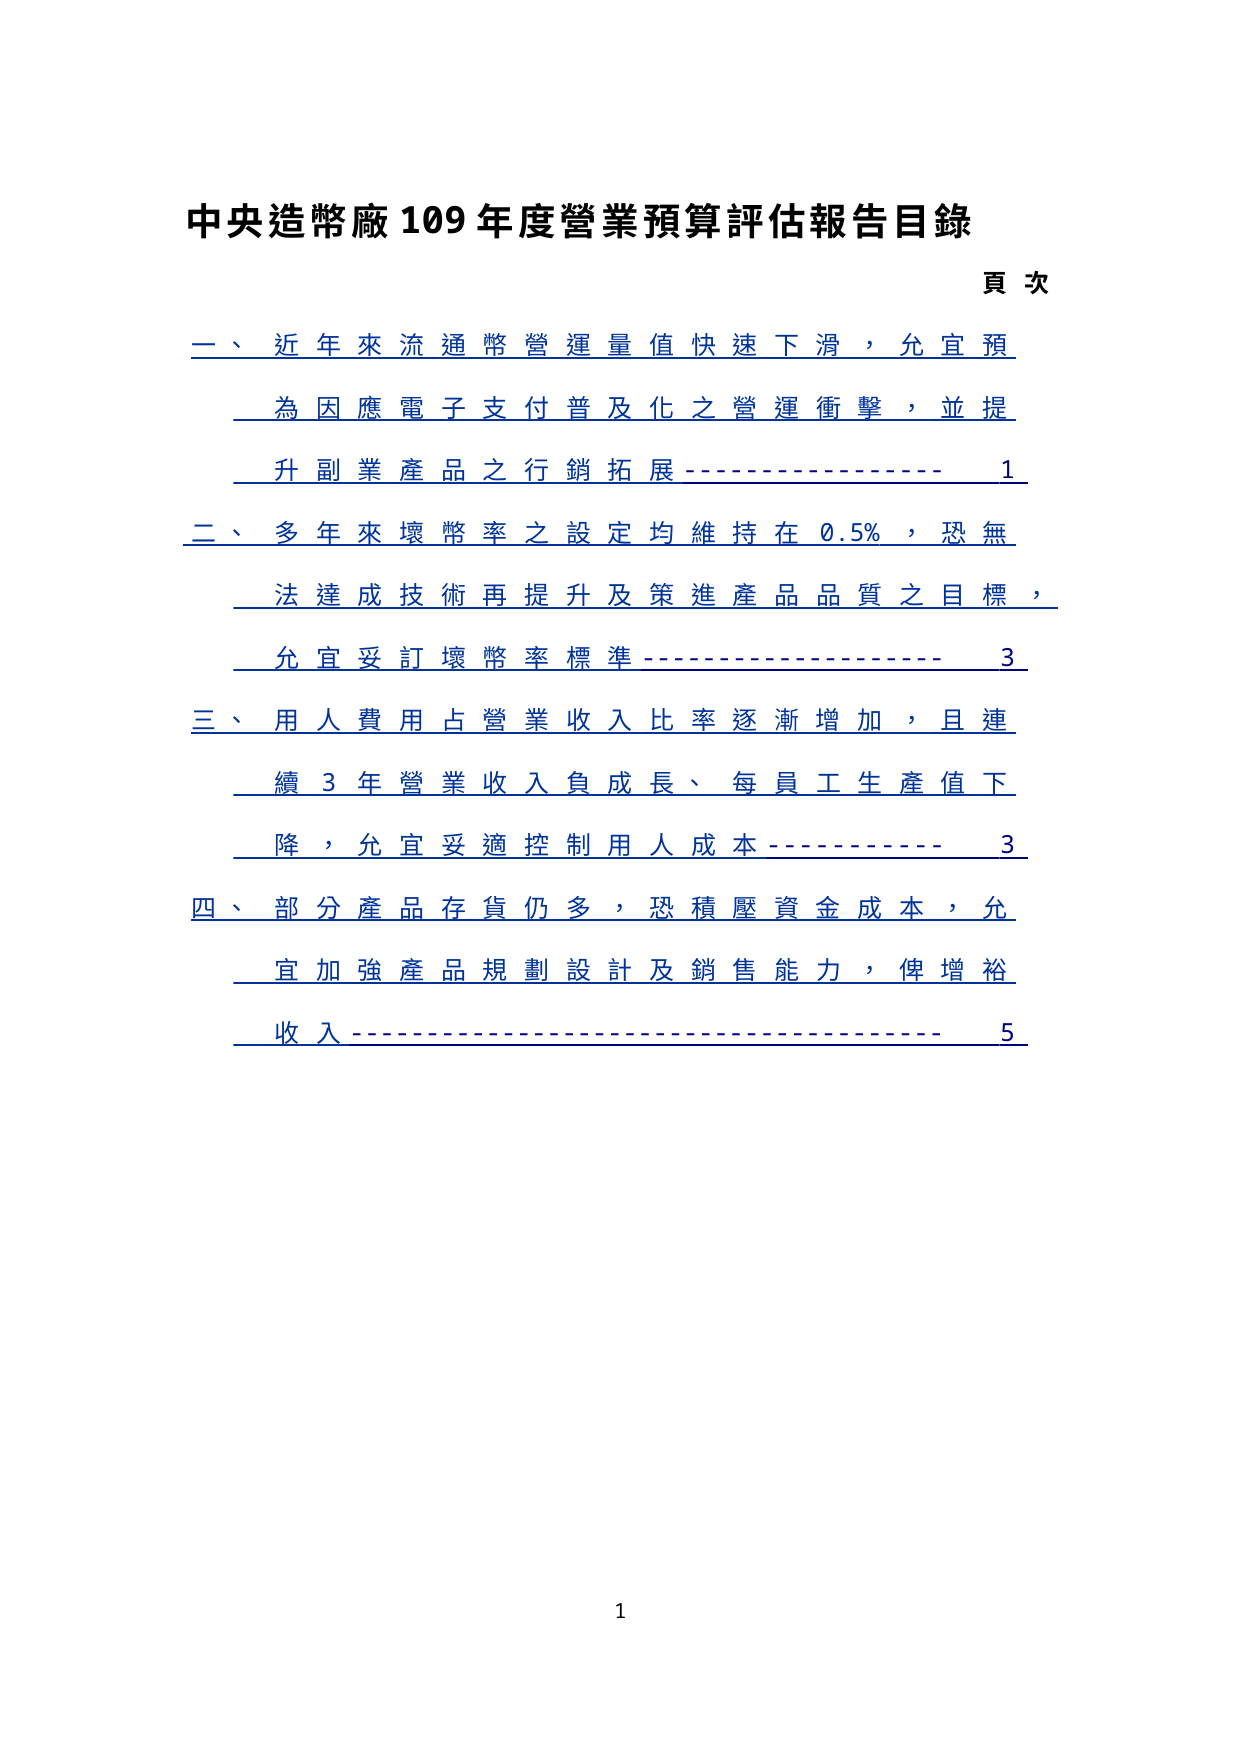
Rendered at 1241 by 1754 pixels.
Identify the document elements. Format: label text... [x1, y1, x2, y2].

text 四、部分產品存貨仍多，恐積壓資金成本，允宜加強產品規劃設計及銷售能力，俾增裕收入 5 [183, 865, 1028, 1052]
text 頁次 [183, 240, 1058, 302]
text 一、近年來流通幣營運量值快速下滑，允宜預為因應電子支付普及化之營運衝擊，並提升副業產品之行銷拓展 1 [183, 302, 1028, 490]
text 二、多年來壞幣率之設定均維持在0.5%，恐無法達成技術再提升及策進產品品質之目標，允宜妥訂壞幣率標準 3 [183, 490, 1028, 677]
text 三、用人費用占營業收入比率逐漸增加，且連續3年營業收入負成長、每員工生產值下降，允宜妥適控制用人成本 3 [183, 677, 1028, 865]
text 中央造幣廠109年度營業預算評估報告目錄 [183, 177, 1058, 240]
